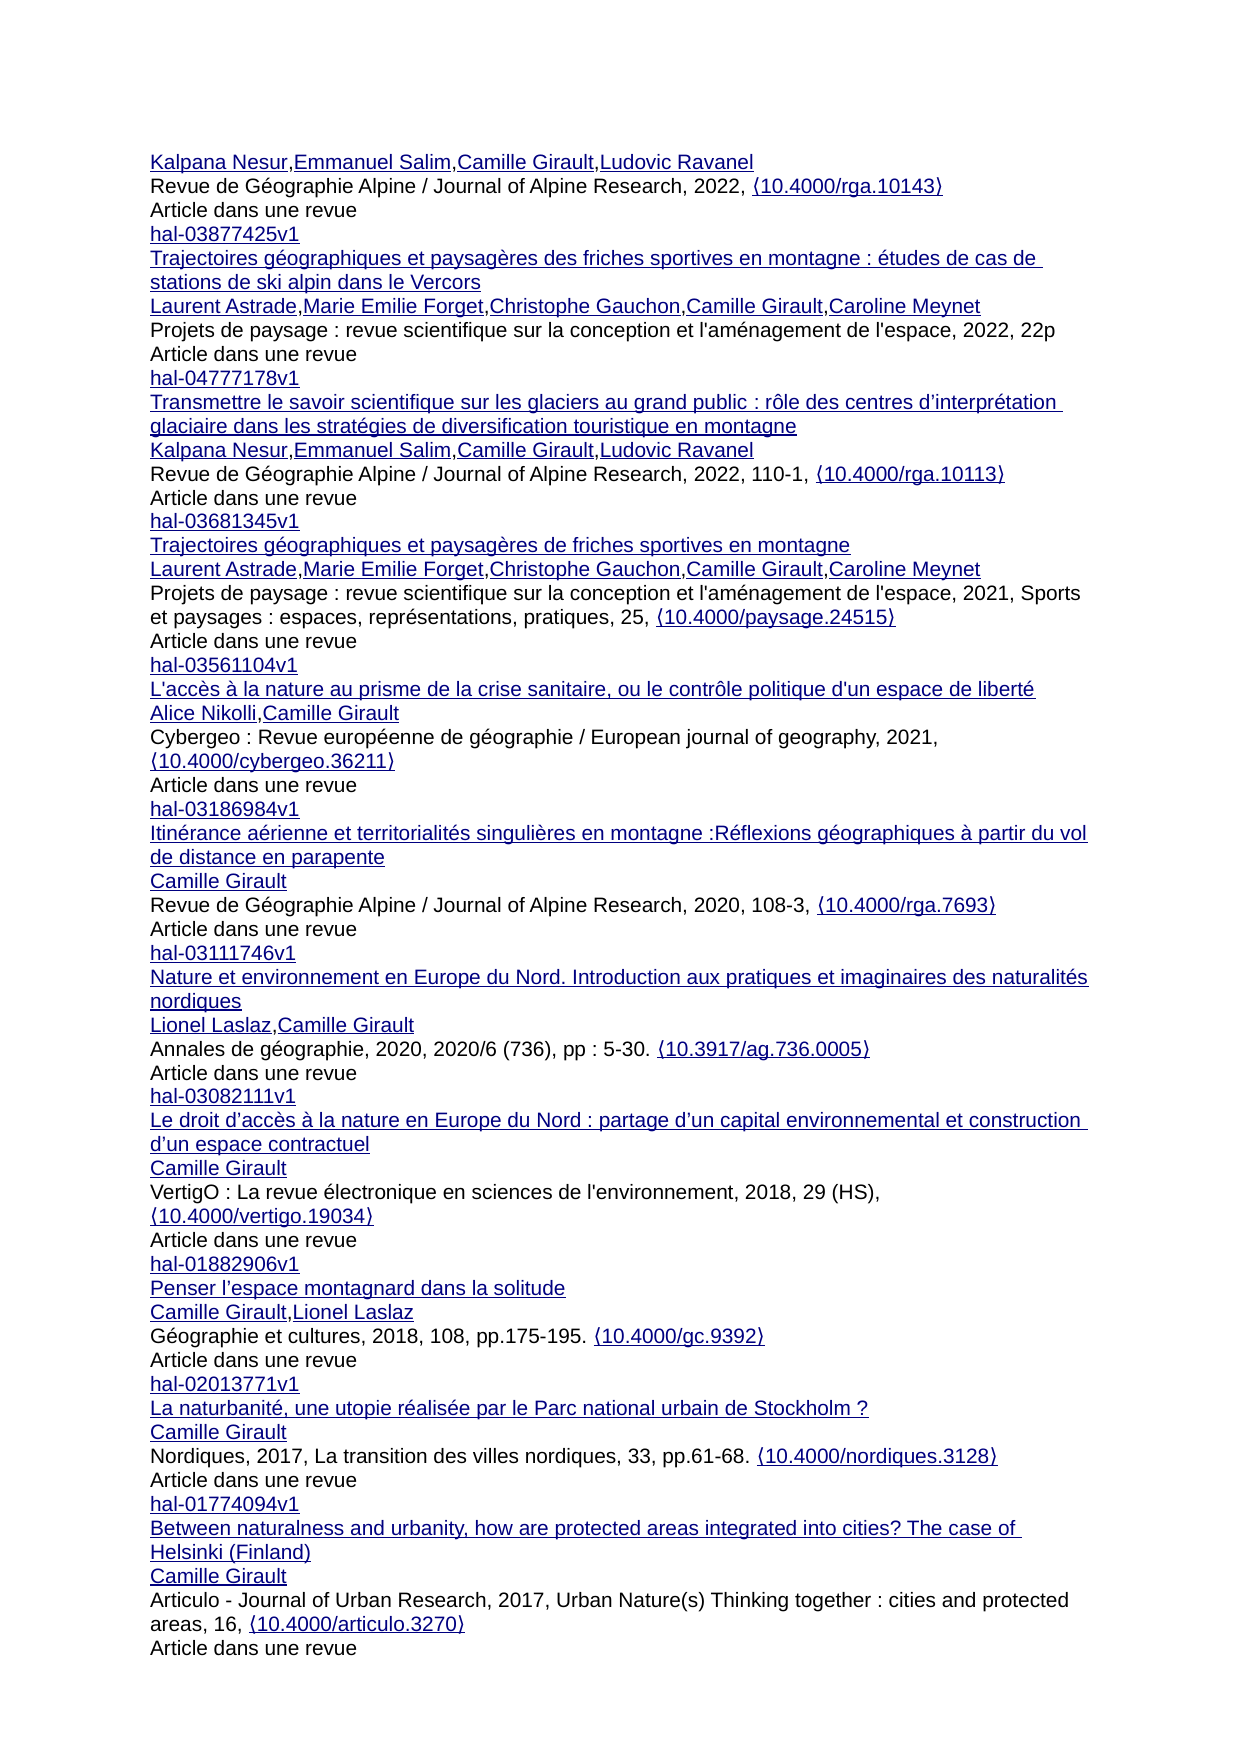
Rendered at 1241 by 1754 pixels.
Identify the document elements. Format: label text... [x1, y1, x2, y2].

table_cell Trajectoires géographiques et paysagères de friches sportives en montagne Laurent Astrade,Marie Emilie Forget,Christophe Gauchon,Camille Girault,Caroline Meynet Projets de paysage : revue scientifique sur la conception et l'aménagement de l'espace, 2021, Sports et paysages : espaces, représentations, pratiques, 25, ⟨10.4000/paysage.24515⟩ Article dans une revue hal-03561104v1 [150, 533, 1090, 677]
table_cell Itinérance aérienne et territorialités singulières en montagne :Réflexions géographiques à partir du vol de distance en parapente Camille Girault Revue de Géographie Alpine / Journal of Alpine Research, 2020, 108-3, ⟨10.4000/rga.7693⟩ Article dans une revue hal-03111746v1 [150, 821, 1090, 964]
table_cell Trajectoires géographiques et paysagères des friches sportives en montagne : études de cas de stations de ski alpin dans le Vercors Laurent Astrade,Marie Emilie Forget,Christophe Gauchon,Camille Girault,Caroline Meynet Projets de paysage : revue scientifique sur la conception et l'aménagement de l'espace, 2022, 22p Article dans une revue hal-04777178v1 [150, 246, 1090, 389]
table_cell Penser l’espace montagnard dans la solitude Camille Girault,Lionel Laslaz Géographie et cultures, 2018, 108, pp.175-195. ⟨10.4000/gc.9392⟩ Article dans une revue hal-02013771v1 [150, 1276, 1090, 1396]
table_cell Nature et environnement en Europe du Nord. Introduction aux pratiques et imaginaires des naturalités nordiques Lionel Laslaz,Camille Girault Annales de géographie, 2020, 2020/6 (736), pp : 5-30. ⟨10.3917/ag.736.0005⟩ Article dans une revue hal-03082111v1 [150, 965, 1090, 1108]
table_cell Le droit d’accès à la nature en Europe du Nord : partage d’un capital environnemental et construction d’un espace contractuel Camille Girault VertigO : La revue électronique en sciences de l'environnement, 2018, 29 (HS), ⟨10.4000/vertigo.19034⟩ Article dans une revue hal-01882906v1 [150, 1108, 1090, 1276]
table_cell L'accès à la nature au prisme de la crise sanitaire, ou le contrôle politique d'un espace de liberté Alice Nikolli,Camille Girault Cybergeo : Revue européenne de géographie / European journal of geography, 2021, ⟨10.4000/cybergeo.36211⟩ Article dans une revue hal-03186984v1 [150, 677, 1090, 821]
table_cell Transmettre le savoir scientifique sur les glaciers au grand public : rôle des centres d’interprétation glaciaire dans les stratégies de diversification touristique en montagne Kalpana Nesur,Emmanuel Salim,Camille Girault,Ludovic Ravanel Revue de Géographie Alpine / Journal of Alpine Research, 2022, 110-1, ⟨10.4000/rga.10113⟩ Article dans une revue hal-03681345v1 [150, 390, 1090, 533]
table_cell La naturbanité, une utopie réalisée par le Parc national urbain de Stockholm ? Camille Girault Nordiques, 2017, La transition des villes nordiques, 33, pp.61-68. ⟨10.4000/nordiques.3128⟩ Article dans une revue hal-01774094v1 [150, 1396, 1090, 1516]
table_cell Between naturalness and urbanity, how are protected areas integrated into cities? The case of Helsinki (Finland) Camille Girault Articulo - Journal of Urban Research, 2017, Urban Nature(s) Thinking together : cities and protected areas, 16, ⟨10.4000/articulo.3270⟩ Article dans une revue [150, 1516, 1090, 1659]
table_cell Kalpana Nesur,Emmanuel Salim,Camille Girault,Ludovic Ravanel Revue de Géographie Alpine / Journal of Alpine Research, 2022, ⟨10.4000/rga.10143⟩ Article dans une revue hal-03877425v1 [150, 150, 1090, 246]
